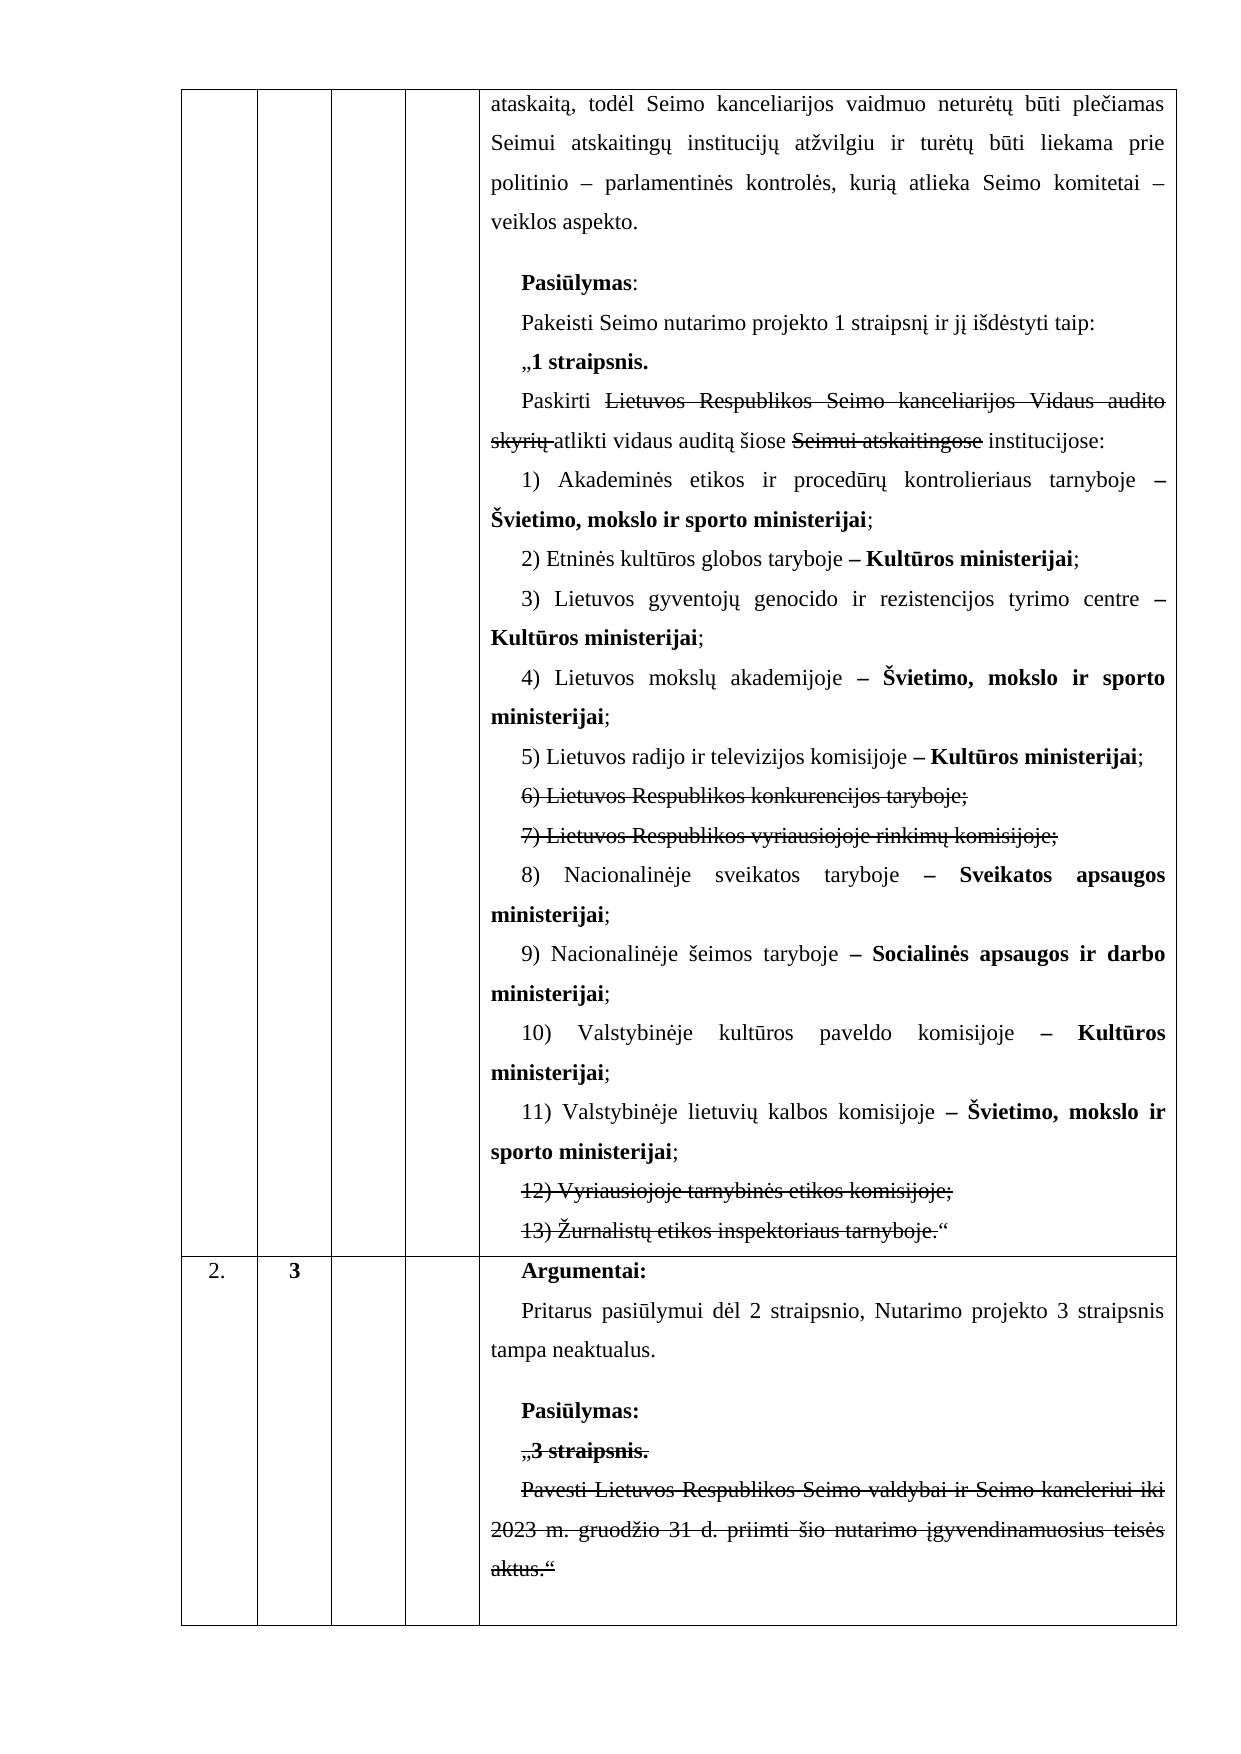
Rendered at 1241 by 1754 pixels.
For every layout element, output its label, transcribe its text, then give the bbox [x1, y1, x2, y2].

table_cell [406, 90, 479, 1256]
table_cell [332, 90, 405, 1256]
table_cell 3 [258, 1257, 331, 1624]
table_cell 2. [182, 1257, 257, 1624]
table_cell ataskaitą, todėl Seimo kanceliarijos vaidmuo neturėtų būti plečiamas Seimui atskaitingų institucijų atžvilgiu ir turėtų būti liekama prie politinio – parlamentinės kontrolės, kurią atlieka Seimo komitetai – veiklos aspekto. Pasiūlymas: Pakeisti Seimo nutarimo projekto 1 straipsnį ir jį išdėstyti taip: „1 straipsnis. Paskirti Lietuvos Respublikos Seimo kanceliarijos Vidaus audito skyrių atlikti vidaus auditą šiose Seimui atskaitingose institucijose: 1) Akademinės etikos ir procedūrų kontrolieriaus tarnyboje – Švietimo, mokslo ir sporto ministerijai; 2) Etninės kultūros globos taryboje – Kultūros ministerijai; 3) Lietuvos gyventojų genocido ir rezistencijos tyrimo centre – Kultūros ministerijai; 4) Lietuvos mokslų akademijoje – Švietimo, mokslo ir sporto ministerijai; 5) Lietuvos radijo ir televizijos komisijoje – Kultūros ministerijai; 6) Lietuvos Respublikos konkurencijos taryboje; 7) Lietuvos Respublikos vyriausiojoje rinkimų komisijoje; 8) Nacionalinėje sveikatos taryboje – Sveikatos apsaugos ministerijai; 9) Nacionalinėje šeimos taryboje – Socialinės apsaugos ir darbo ministerijai; 10) Valstybinėje kultūros paveldo komisijoje – Kultūros ministerijai; 11) Valstybinėje lietuvių kalbos komisijoje – Švietimo, mokslo ir sporto ministerijai; 12) Vyriausiojoje tarnybinės etikos komisijoje; 13) Žurnalistų etikos inspektoriaus tarnyboje.“ [480, 90, 1176, 1256]
table_cell [332, 1257, 405, 1624]
table_cell [406, 1257, 479, 1624]
table_cell [182, 90, 257, 1256]
table_cell Argumentai: Pritarus pasiūlymui dėl 2 straipsnio, Nutarimo projekto 3 straipsnis tampa neaktualus. Pasiūlymas: „3 straipsnis. Pavesti Lietuvos Respublikos Seimo valdybai ir Seimo kancleriui iki 2023 m. gruodžio 31 d. priimti šio nutarimo įgyvendinamuosius teisės aktus.“ [480, 1257, 1176, 1624]
table_cell [258, 90, 331, 1256]
